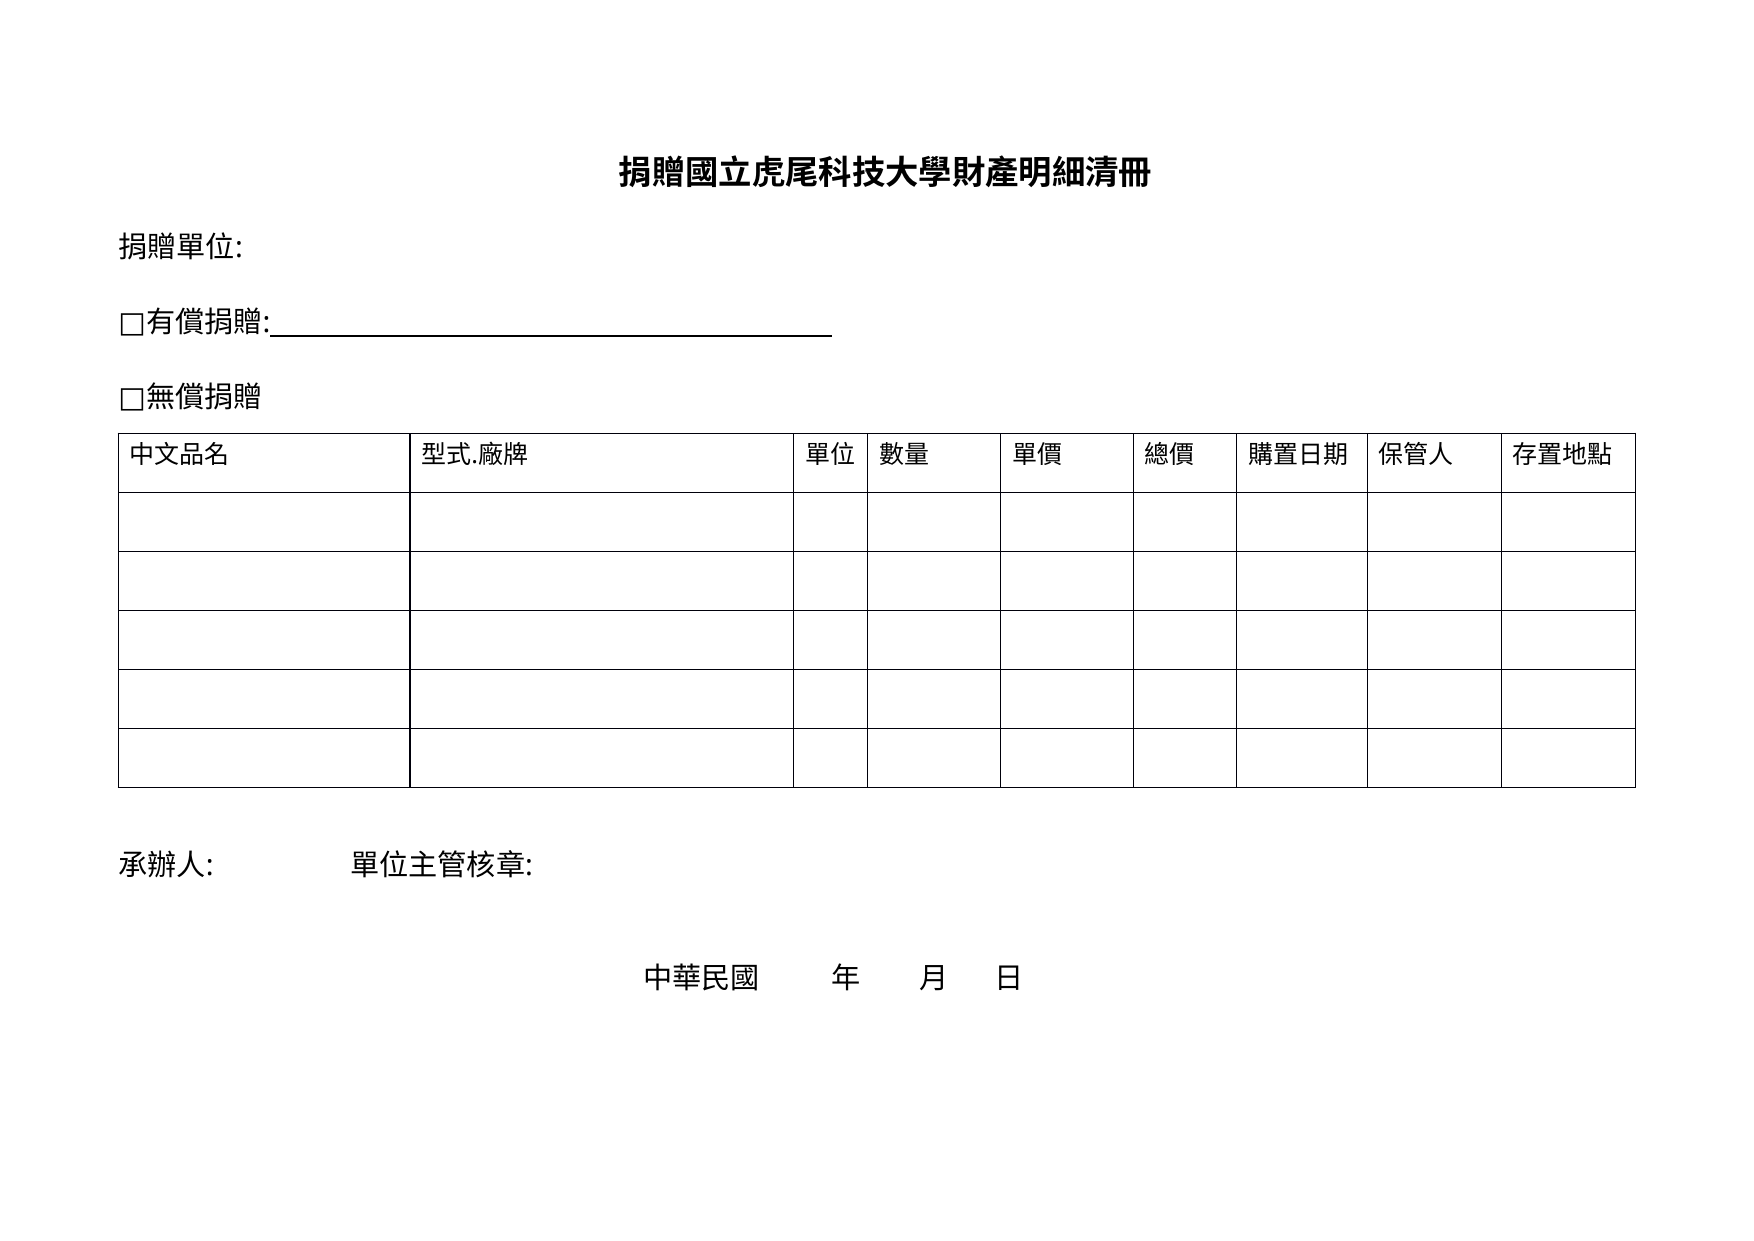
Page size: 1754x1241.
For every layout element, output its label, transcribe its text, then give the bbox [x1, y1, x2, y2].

table_header 中文品名 [119, 434, 409, 492]
table_cell [794, 493, 867, 551]
table_cell [1134, 729, 1236, 787]
table_header 保管人 [1368, 434, 1501, 492]
table_cell [794, 552, 867, 610]
table_header 總價 [1134, 434, 1236, 492]
table_cell [1368, 729, 1501, 787]
table_cell [411, 552, 793, 610]
table_cell [868, 552, 1000, 610]
table_cell [411, 493, 793, 551]
table_header 存置地點 [1502, 434, 1635, 492]
table_header 數量 [868, 434, 1000, 492]
table_cell [1134, 670, 1236, 728]
table_cell [1368, 611, 1501, 669]
table_cell [1368, 670, 1501, 728]
table_cell [794, 670, 867, 728]
table_cell [1502, 729, 1635, 787]
text 承辦人: 單位主管核章: [118, 826, 1636, 901]
table_cell [1237, 670, 1367, 728]
table_header 型式.廠牌 [411, 434, 793, 492]
table_cell [119, 729, 409, 787]
table_cell [1001, 729, 1133, 787]
text 捐贈單位: [118, 208, 1636, 283]
table_cell [1502, 552, 1635, 610]
text 捐贈國立虎尾科技大學財產明細清冊 [118, 133, 1636, 208]
table_cell [1237, 729, 1367, 787]
table_cell [411, 670, 793, 728]
table_header 單位 [794, 434, 867, 492]
table_cell [1368, 552, 1501, 610]
table_cell [1502, 670, 1635, 728]
table_header 購置日期 [1237, 434, 1367, 492]
text 中華民國 年 月 日 [118, 938, 1636, 1013]
table_cell [1001, 611, 1133, 669]
table_header 單價 [1001, 434, 1133, 492]
table_cell [868, 670, 1000, 728]
table_cell [794, 729, 867, 787]
table_cell [1237, 611, 1367, 669]
table_cell [1001, 493, 1133, 551]
table_cell [411, 611, 793, 669]
table_cell [868, 493, 1000, 551]
table_cell [1134, 493, 1236, 551]
table_cell [119, 611, 409, 669]
table_cell [119, 552, 409, 610]
table_cell [1237, 552, 1367, 610]
table_cell [411, 729, 793, 787]
text □有償捐贈: [118, 283, 1636, 358]
table_cell [1368, 493, 1501, 551]
table_cell [1502, 611, 1635, 669]
table_cell [868, 611, 1000, 669]
table_cell [794, 611, 867, 669]
table_cell [119, 670, 409, 728]
text □無償捐贈 [118, 358, 1636, 433]
table_cell [1001, 670, 1133, 728]
table_cell [1237, 493, 1367, 551]
table_cell [1502, 493, 1635, 551]
table_cell [1001, 552, 1133, 610]
table_cell [868, 729, 1000, 787]
table_cell [119, 493, 409, 551]
table_cell [1134, 611, 1236, 669]
table_cell [1134, 552, 1236, 610]
